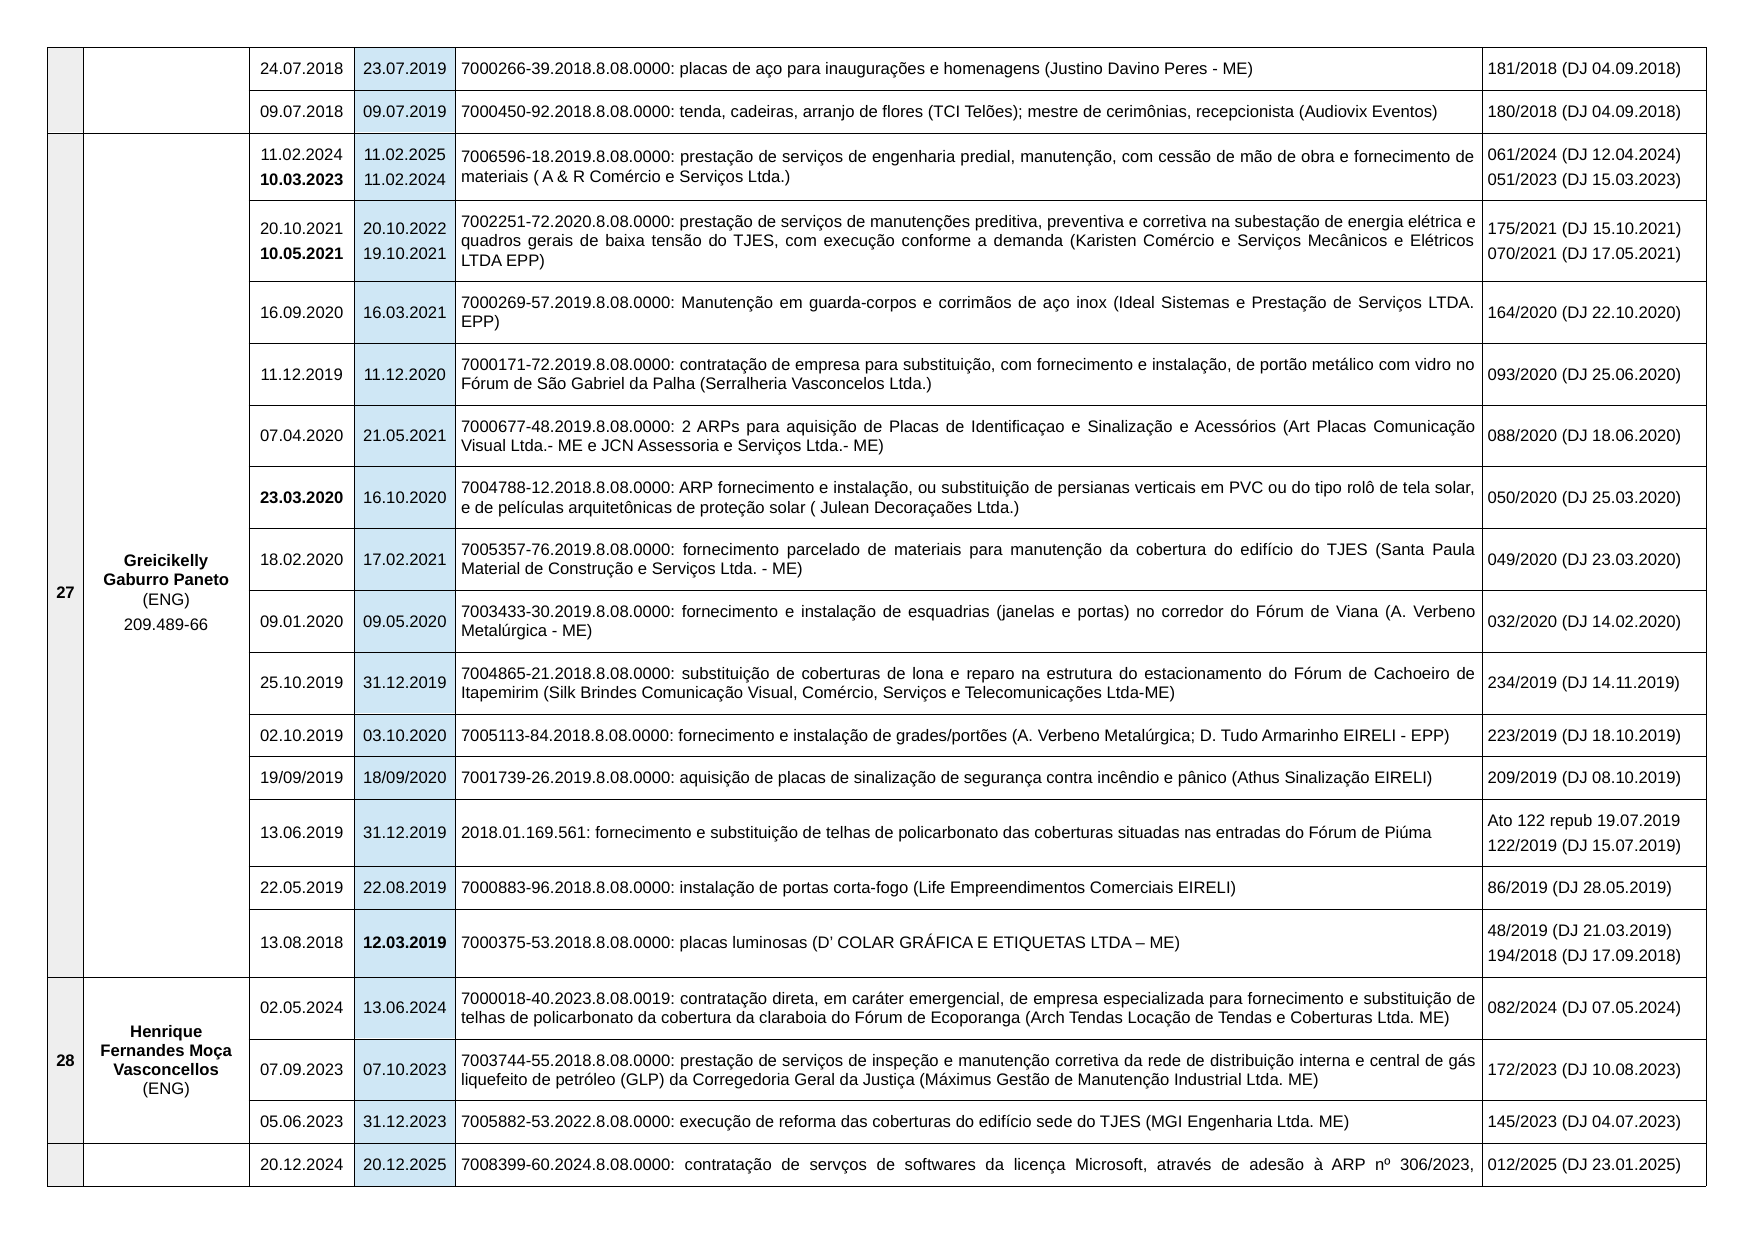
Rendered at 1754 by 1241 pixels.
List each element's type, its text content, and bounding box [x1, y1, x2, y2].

table_cell 7004865-21.2018.8.08.0000: substituição de coberturas de lona e reparo na estrutura do estacionamento do Fórum de Cachoeiro de Itapemirim (Silk Brindes Comunicação Visual, Comércio, Serviços e Telecomunicações Ltda-ME) [456, 653, 1482, 713]
table_cell 18/09/2020 [355, 757, 455, 799]
table_cell 7004788-12.2018.8.08.0000: ARP fornecimento e instalação, ou substituição de persianas verticais em PVC ou do tipo rolô de tela solar, e de películas arquitetônicas de proteção solar ( Julean Decoraçaões Ltda.) [456, 467, 1482, 528]
table_cell 7001739-26.2019.8.08.0000: aquisição de placas de sinalização de segurança contra incêndio e pânico (Athus Sinalização EIRELI) [456, 757, 1482, 799]
table_cell [48, 1144, 83, 1186]
table_cell 11.02.2024 10.03.2023 [250, 134, 354, 200]
table_cell [48, 48, 83, 132]
table_cell 25.10.2019 [250, 653, 354, 713]
table_cell 7000883-96.2018.8.08.0000: instalação de portas corta-fogo (Life Empreendimentos Comerciais EIRELI) [456, 867, 1482, 909]
table_cell 22.05.2019 [250, 867, 354, 909]
table_cell 23.03.2020 [250, 467, 354, 528]
table_cell 181/2018 (DJ 04.09.2018) [1483, 48, 1706, 90]
table_cell 28 [48, 978, 83, 1143]
table_cell 7000269-57.2019.8.08.0000: Manutenção em guarda-corpos e corrimãos de aço inox (Ideal Sistemas e Prestação de Serviços LTDA. EPP) [456, 282, 1482, 343]
table_cell 16.03.2021 [355, 282, 455, 343]
table_cell 02.10.2019 [250, 715, 354, 756]
table_cell 7002251-72.2020.8.08.0000: prestação de serviços de manutenções preditiva, preventiva e corretiva na subestação de energia elétrica e quadros gerais de baixa tensão do TJES, com execução conforme a demanda (Karisten Comércio e Serviços Mecânicos e Elétricos LTDA EPP) [456, 201, 1482, 281]
table_cell 11.02.2025 11.02.2024 [355, 134, 455, 200]
table_cell 19/09/2019 [250, 757, 354, 799]
table_cell 09.05.2020 [355, 591, 455, 652]
table_cell 172/2023 (DJ 10.08.2023) [1483, 1040, 1706, 1100]
table_cell 31.12.2023 [355, 1101, 455, 1143]
table_cell 02.05.2024 [250, 978, 354, 1038]
table_cell 11.12.2020 [355, 344, 455, 405]
table_cell 7000677-48.2019.8.08.0000: 2 ARPs para aquisição de Placas de Identificaçao e Sinalização e Acessórios (Art Placas Comunicação Visual Ltda.- ME e JCN Assessoria e Serviços Ltda.- ME) [456, 406, 1482, 466]
table_cell 05.06.2023 [250, 1101, 354, 1143]
table_cell 23.07.2019 [355, 48, 455, 90]
table_cell 180/2018 (DJ 04.09.2018) [1483, 91, 1706, 132]
table_cell Henrique Fernandes Moça Vasconcellos (ENG) [84, 978, 249, 1143]
table_cell Greicikelly Gaburro Paneto (ENG) 209.489-66 [84, 134, 249, 977]
table_cell 7003433-30.2019.8.08.0000: fornecimento e instalação de esquadrias (janelas e portas) no corredor do Fórum de Viana (A. Verbeno Metalúrgica - ME) [456, 591, 1482, 652]
table_cell 86/2019 (DJ 28.05.2019) [1483, 867, 1706, 909]
table_cell 7000266-39.2018.8.08.0000: placas de aço para inaugurações e homenagens (Justino Davino Peres - ME) [456, 48, 1482, 90]
table_cell 31.12.2019 [355, 800, 455, 866]
table_cell 032/2020 (DJ 14.02.2020) [1483, 591, 1706, 652]
table_cell 24.07.2018 [250, 48, 354, 90]
table_cell 16.10.2020 [355, 467, 455, 528]
table_cell 18.02.2020 [250, 529, 354, 590]
table_cell 7000018-40.2023.8.08.0019: contratação direta, em caráter emergencial, de empresa especializada para fornecimento e substituição de telhas de policarbonato da cobertura da claraboia do Fórum de Ecoporanga (Arch Tendas Locação de Tendas e Coberturas Ltda. ME) [456, 978, 1482, 1038]
table_cell 13.06.2019 [250, 800, 354, 866]
table_cell 07.09.2023 [250, 1040, 354, 1100]
table_cell 07.04.2020 [250, 406, 354, 466]
table_cell 09.01.2020 [250, 591, 354, 652]
table_cell 7000375-53.2018.8.08.0000: placas luminosas (D’ COLAR GRÁFICA E ETIQUETAS LTDA – ME) [456, 910, 1482, 977]
table_cell 7003744-55.2018.8.08.0000: prestação de serviços de inspeção e manutenção corretiva da rede de distribuição interna e central de gás liquefeito de petróleo (GLP) da Corregedoria Geral da Justiça (Máximus Gestão de Manutenção Industrial Ltda. ME) [456, 1040, 1482, 1100]
table_cell 20.12.2025 [355, 1144, 455, 1186]
table_cell 7000450-92.2018.8.08.0000: tenda, cadeiras, arranjo de flores (TCI Telões); mestre de cerimônias, recepcionista (Audiovix Eventos) [456, 91, 1482, 132]
table_cell 093/2020 (DJ 25.06.2020) [1483, 344, 1706, 405]
table_cell Ato 122 repub 19.07.2019 122/2019 (DJ 15.07.2019) [1483, 800, 1706, 866]
table_cell 12.03.2019 [355, 910, 455, 977]
table_cell [84, 1144, 249, 1186]
table_cell 7005882-53.2022.8.08.0000: execução de reforma das coberturas do edifício sede do TJES (MGI Engenharia Ltda. ME) [456, 1101, 1482, 1143]
table_cell 09.07.2019 [355, 91, 455, 132]
table_cell 7005357-76.2019.8.08.0000: fornecimento parcelado de materiais para manutenção da cobertura do edifício do TJES (Santa Paula Material de Construção e Serviços Ltda. - ME) [456, 529, 1482, 590]
table_cell 20.12.2024 [250, 1144, 354, 1186]
table_cell 2018.01.169.561: fornecimento e substituição de telhas de policarbonato das coberturas situadas nas entradas do Fórum de Piúma [456, 800, 1482, 866]
table_cell 7008399-60.2024.8.08.0000: contratação de servços de softwares da licença Microsoft, através de adesão à ARP nº 306/2023, [456, 1144, 1482, 1186]
table_cell 175/2021 (DJ 15.10.2021) 070/2021 (DJ 17.05.2021) [1483, 201, 1706, 281]
table_cell 7006596-18.2019.8.08.0000: prestação de serviços de engenharia predial, manutenção, com cessão de mão de obra e fornecimento de materiais ( A & R Comércio e Serviços Ltda.) [456, 134, 1482, 200]
table_cell 09.07.2018 [250, 91, 354, 132]
table_cell 012/2025 (DJ 23.01.2025) [1483, 1144, 1706, 1186]
table_cell 13.08.2018 [250, 910, 354, 977]
table_cell 145/2023 (DJ 04.07.2023) [1483, 1101, 1706, 1143]
table_cell 209/2019 (DJ 08.10.2019) [1483, 757, 1706, 799]
table_cell 223/2019 (DJ 18.10.2019) [1483, 715, 1706, 756]
table_cell 11.12.2019 [250, 344, 354, 405]
table_cell 7000171-72.2019.8.08.0000: contratação de empresa para substituição, com fornecimento e instalação, de portão metálico com vidro no Fórum de São Gabriel da Palha (Serralheria Vasconcelos Ltda.) [456, 344, 1482, 405]
table_cell 48/2019 (DJ 21.03.2019) 194/2018 (DJ 17.09.2018) [1483, 910, 1706, 977]
table_cell 082/2024 (DJ 07.05.2024) [1483, 978, 1706, 1038]
table_cell 07.10.2023 [355, 1040, 455, 1100]
table_cell 03.10.2020 [355, 715, 455, 756]
table_cell 22.08.2019 [355, 867, 455, 909]
table_cell 049/2020 (DJ 23.03.2020) [1483, 529, 1706, 590]
table_cell 234/2019 (DJ 14.11.2019) [1483, 653, 1706, 713]
table_cell 164/2020 (DJ 22.10.2020) [1483, 282, 1706, 343]
table_cell 20.10.2021 10.05.2021 [250, 201, 354, 281]
table_cell 17.02.2021 [355, 529, 455, 590]
table_cell 13.06.2024 [355, 978, 455, 1038]
table_cell 21.05.2021 [355, 406, 455, 466]
table_cell 20.10.2022 19.10.2021 [355, 201, 455, 281]
table_cell 16.09.2020 [250, 282, 354, 343]
table_cell [84, 48, 249, 132]
table_cell 31.12.2019 [355, 653, 455, 713]
table_cell 088/2020 (DJ 18.06.2020) [1483, 406, 1706, 466]
table_cell 061/2024 (DJ 12.04.2024) 051/2023 (DJ 15.03.2023) [1483, 134, 1706, 200]
table_cell 7005113-84.2018.8.08.0000: fornecimento e instalação de grades/portões (A. Verbeno Metalúrgica; D. Tudo Armarinho EIRELI - EPP) [456, 715, 1482, 756]
table_cell 27 [48, 134, 83, 977]
table_cell 050/2020 (DJ 25.03.2020) [1483, 467, 1706, 528]
